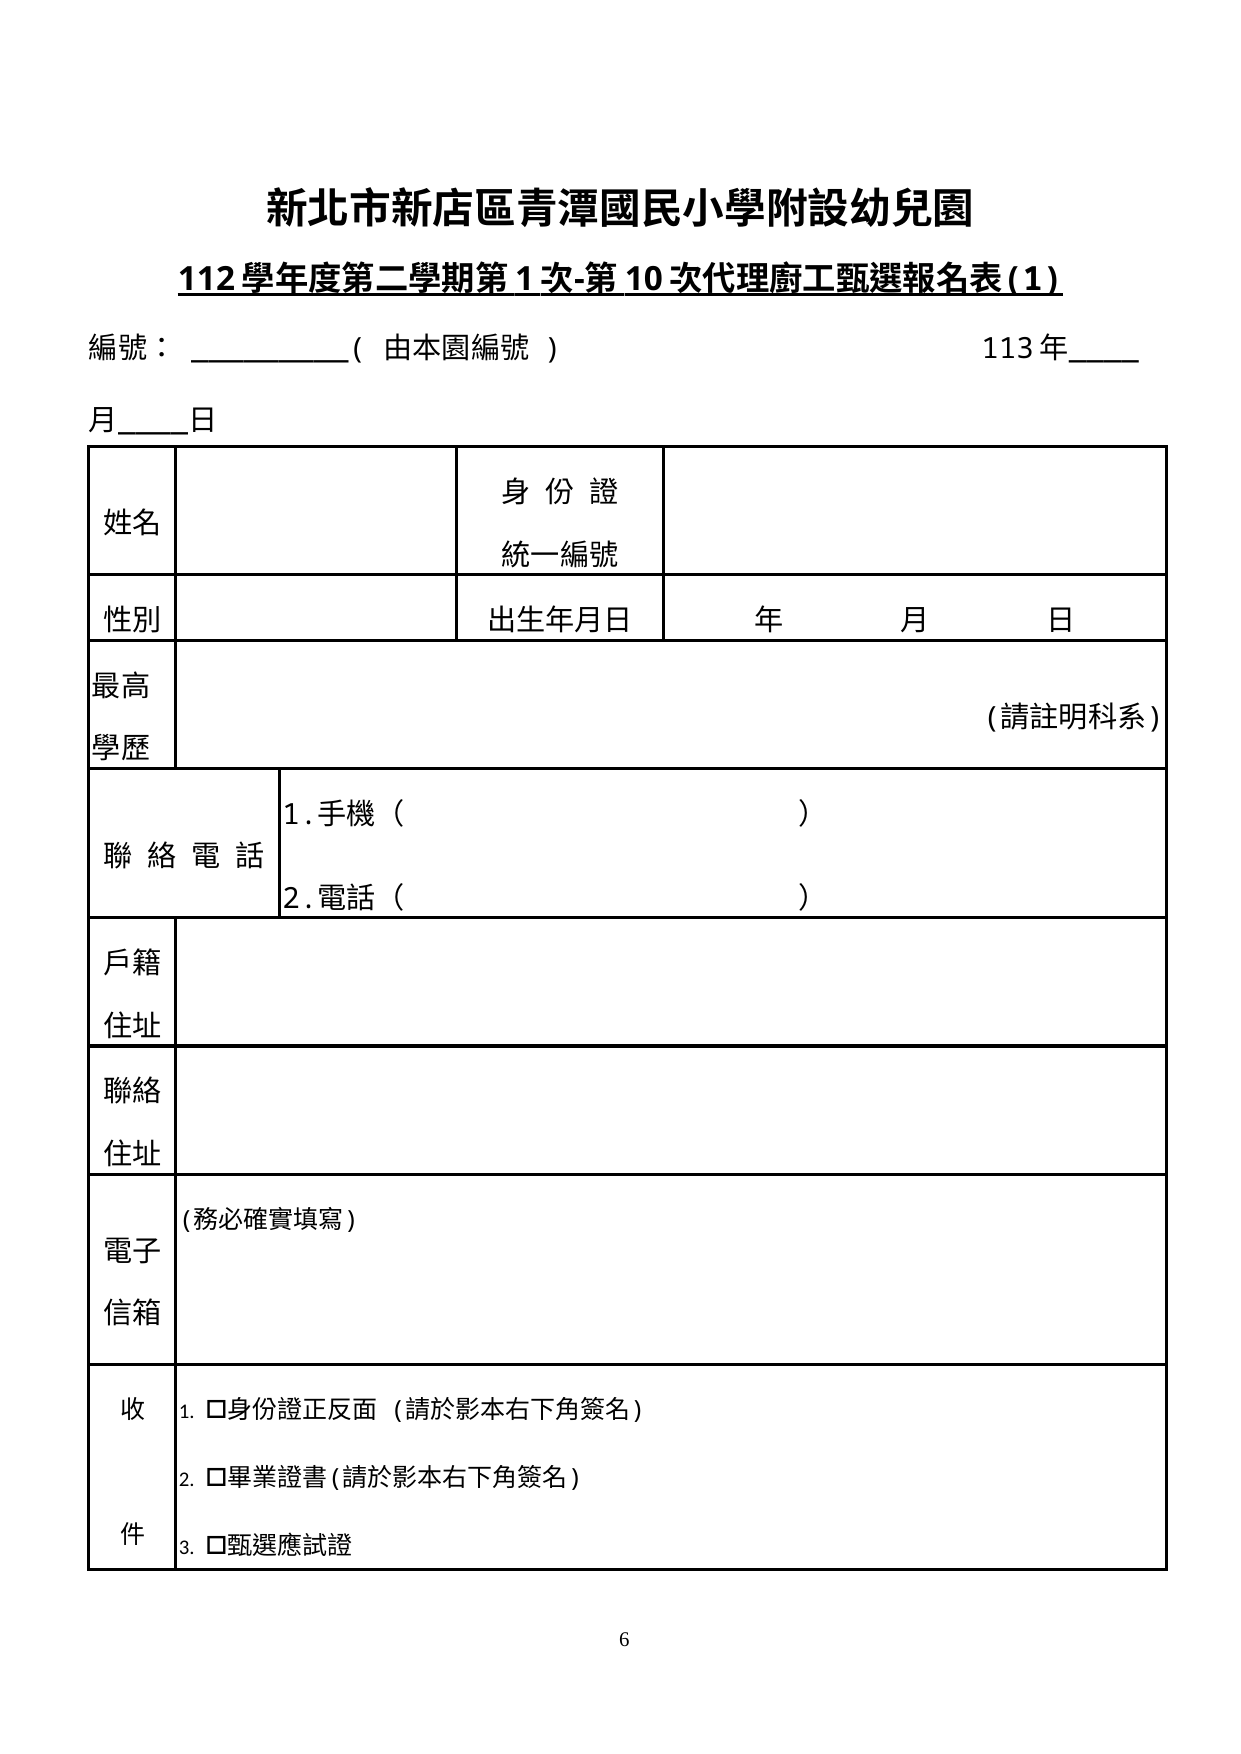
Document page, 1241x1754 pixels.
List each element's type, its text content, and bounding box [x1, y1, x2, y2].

table_cell 最高 學歷 [90, 642, 174, 767]
table_cell 出生年月日 [458, 576, 662, 639]
table_header 姓名 [90, 448, 174, 573]
table_cell [177, 576, 455, 639]
text 新北市新店區青潭國民小學附設幼兒園 [89, 163, 1152, 226]
table_header [665, 448, 1165, 573]
table_cell 年 月 日 [665, 576, 1165, 639]
table_cell (請註明科系) [177, 642, 1165, 767]
table_cell 電子信箱 [90, 1176, 174, 1363]
table_cell 收 件 [90, 1366, 174, 1568]
table_cell 聯絡 住址 [90, 1048, 174, 1172]
table_cell [177, 919, 1165, 1044]
table_cell 身份證正反面 (請於影本右下角簽名) 畢業證書(請於影本右下角簽名) 甄選應試證 簡要自傳 切結書 中餐烹調-葷丙級或丙級以上技術士檢定證照(請於影本右下角簽名) 7.其他:___________ [177, 1366, 1165, 1568]
table_cell 聯 絡 電 話 [90, 770, 278, 916]
table_cell 性別 [90, 576, 174, 639]
table_cell [177, 1048, 1165, 1172]
table_cell 1.手機（ ） 2.電話（ ） [281, 770, 1165, 916]
table_header [177, 448, 455, 573]
table_cell 戶籍 住址 [90, 919, 174, 1044]
text 編號： _________( 由本園編號 ) 113年____月____日 [89, 304, 1152, 439]
text 112學年度第二學期第1次-第10次代理廚工甄選報名表(1) [89, 235, 1152, 297]
table_cell (務必確實填寫) [177, 1176, 1165, 1363]
table_header 身 份 證 統一編號 [458, 448, 662, 573]
